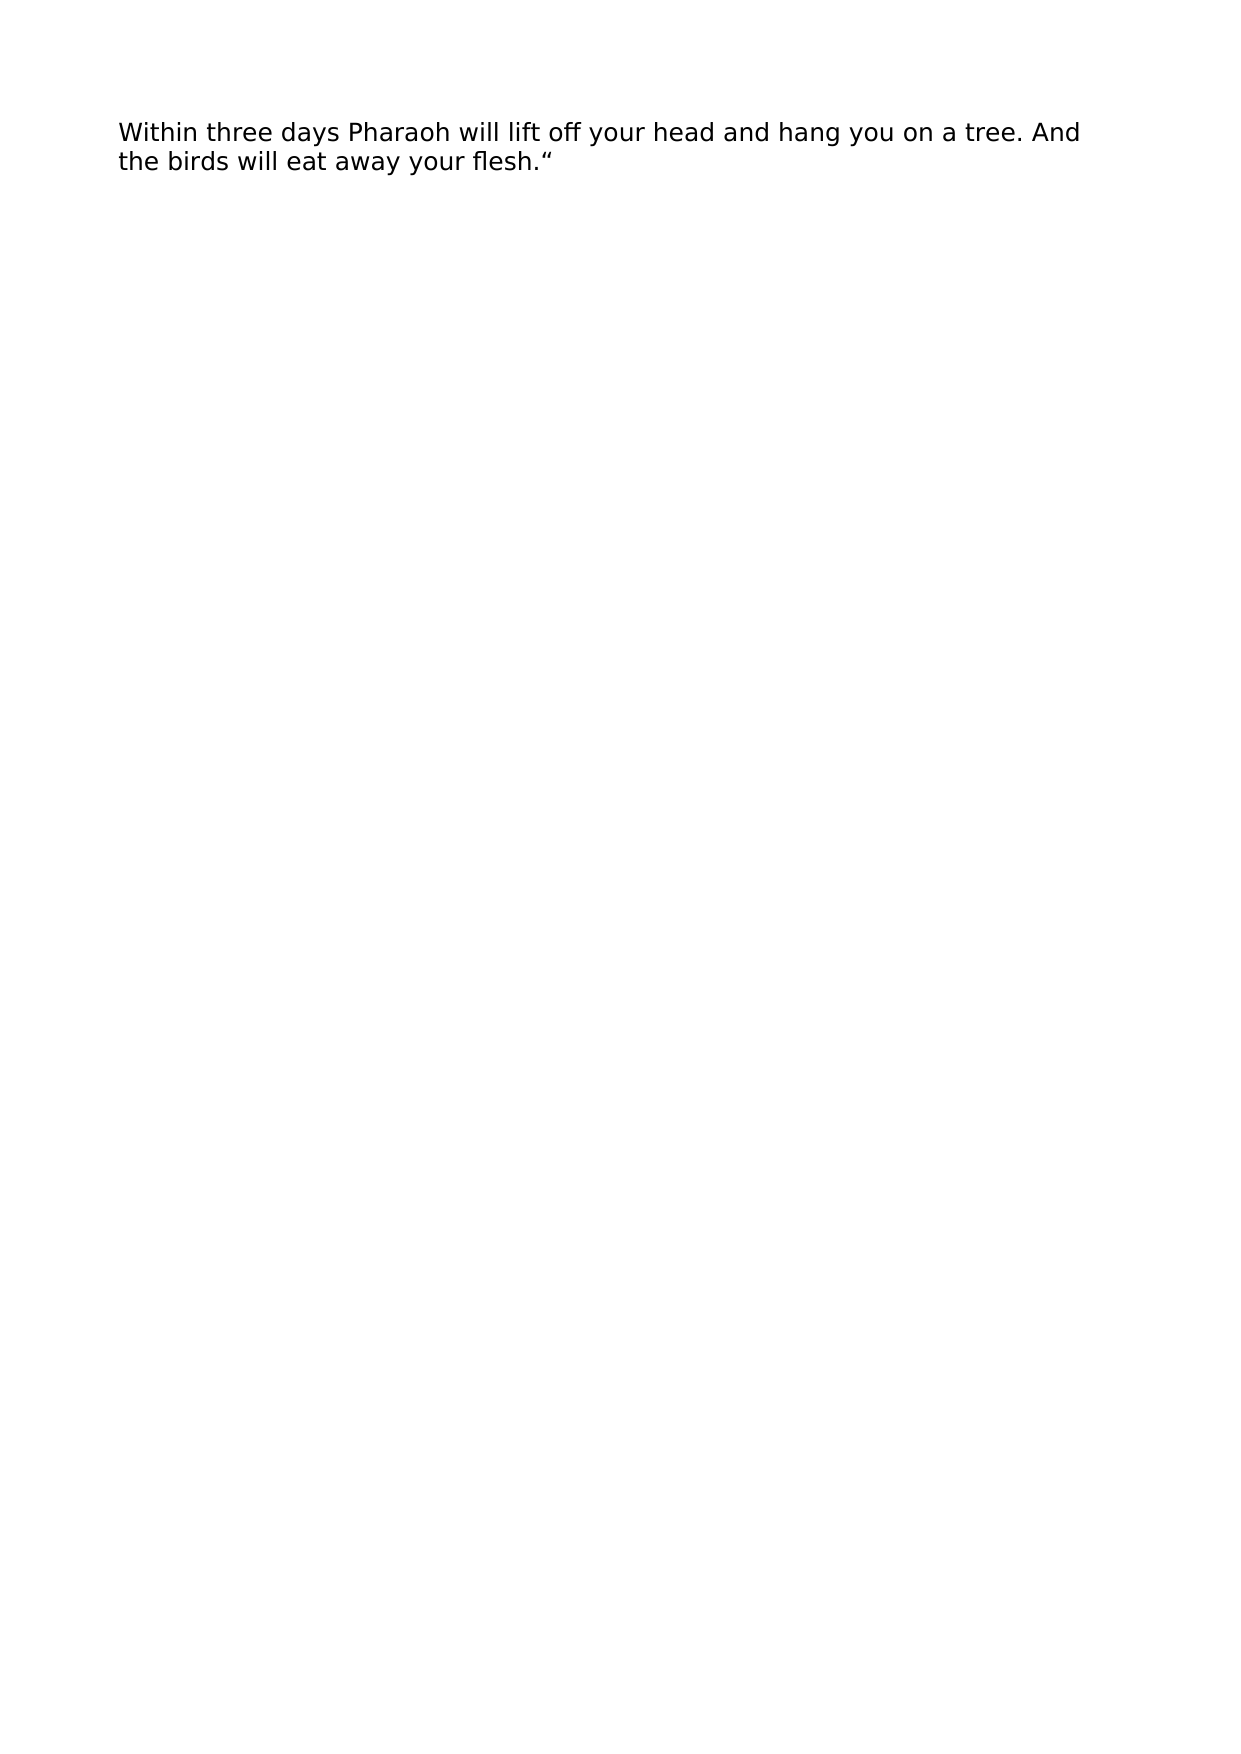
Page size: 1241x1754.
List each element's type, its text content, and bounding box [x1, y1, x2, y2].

text Within three days Pharaoh will lift off your head and hang you on a tree. And the birds will eat away your flesh.“ [118, 118, 1122, 176]
